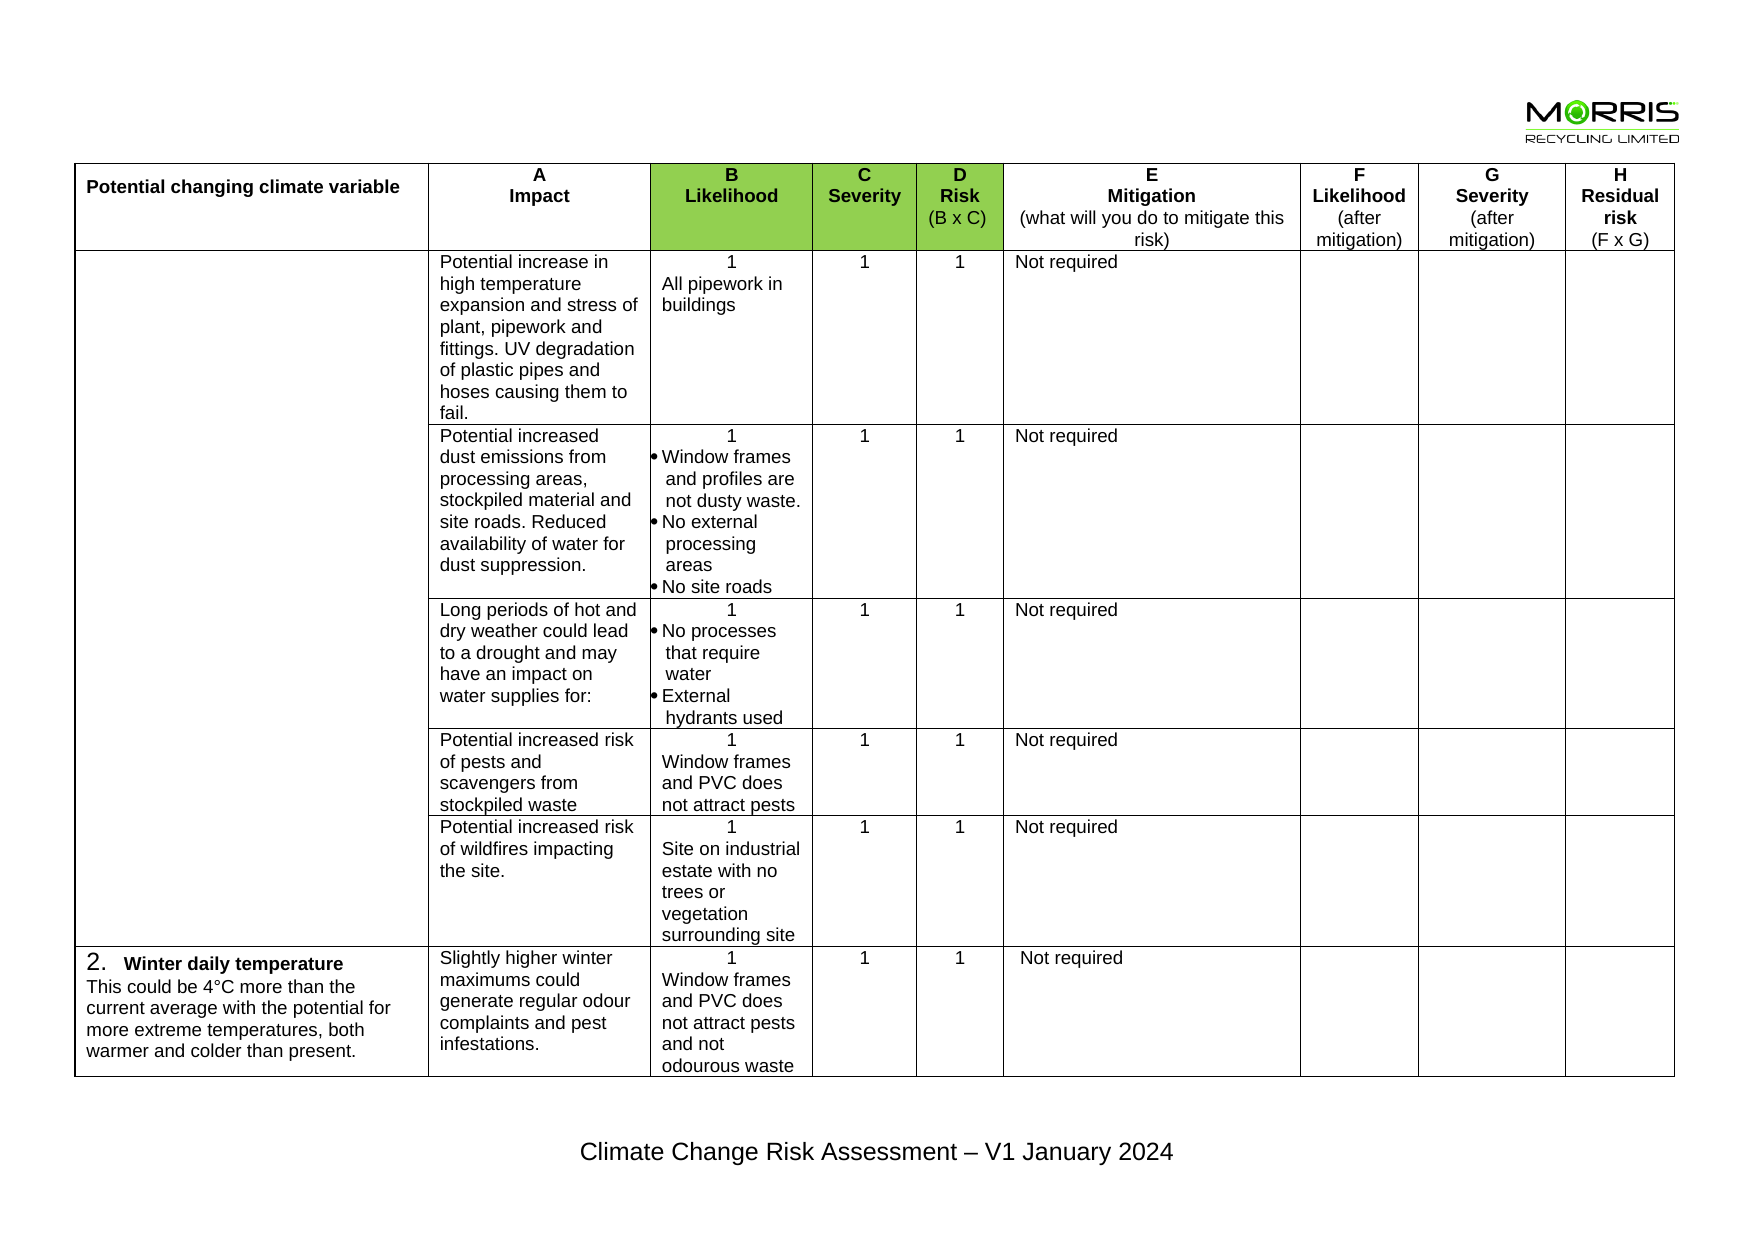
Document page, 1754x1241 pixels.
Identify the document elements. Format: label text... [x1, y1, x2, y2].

table_cell 1 [813, 251, 916, 423]
table_cell 1 [813, 816, 916, 946]
table_cell Not required [1004, 729, 1300, 815]
table_cell Not required [1004, 816, 1300, 946]
table_cell Not required [1004, 599, 1300, 728]
table_cell 1 Window frames and PVC does not attract pests [651, 729, 812, 815]
table_cell 1 All pipework in buildings [651, 251, 812, 423]
table_cell 1 [813, 425, 916, 597]
table_cell [76, 251, 428, 946]
table_cell [1419, 816, 1565, 946]
table_cell [1419, 251, 1565, 423]
table_cell 1 [917, 947, 1003, 1076]
table_header A Impact [429, 164, 650, 250]
table_cell [1301, 729, 1418, 815]
table_cell Slightly higher winter maximums could generate regular odour complaints and pest infestations. [429, 947, 650, 1076]
table_cell [1566, 425, 1674, 597]
table_cell 1 [813, 947, 916, 1076]
table_header G Severity (after mitigation) [1419, 164, 1565, 250]
table_header B Likelihood [651, 164, 812, 250]
table_cell 1 [917, 425, 1003, 597]
table_header E Mitigation (what will you do to mitigate this risk) [1004, 164, 1300, 250]
table_cell Long periods of hot and dry weather could lead to a drought and may have an impact on water supplies for: [429, 599, 650, 728]
table_cell [1419, 729, 1565, 815]
table_cell Potential increased risk of pests and scavengers from stockpiled waste [429, 729, 650, 815]
table_header F Likelihood (after mitigation) [1301, 164, 1418, 250]
table_cell [1301, 425, 1418, 597]
table_cell 1 [917, 729, 1003, 815]
table_cell [1419, 947, 1565, 1076]
table_cell 1 [917, 251, 1003, 423]
table_cell [1566, 251, 1674, 423]
table_cell Not required [1004, 251, 1300, 423]
table_cell Potential increased risk of wildfires impacting the site. [429, 816, 650, 946]
table_cell 1 Window frames and PVC does not attract pests and not odourous waste [651, 947, 812, 1076]
table_cell 1 Window frames and profiles are not dusty waste. No external processing areas No site roads [651, 425, 812, 597]
table_cell 1 [813, 599, 916, 728]
table_cell 1 [917, 816, 1003, 946]
table_cell 1 [813, 729, 916, 815]
table_header D Risk (B x C) [917, 164, 1003, 250]
table_cell Potential increased dust emissions from processing areas, stockpiled material and site roads. Reduced availability of water for dust suppression. [429, 425, 650, 597]
table_cell Potential increase in high temperature expansion and stress of plant, pipework and fittings. UV degradation of plastic pipes and hoses causing them to fail. [429, 251, 650, 423]
table_cell [1301, 599, 1418, 728]
table_header Potential changing climate variable [76, 164, 428, 250]
table_cell [1301, 251, 1418, 423]
table_cell [1566, 816, 1674, 946]
table_cell Winter daily temperature This could be 4°C more than the current average with the potential for more extreme temperatures, both warmer and colder than present. [76, 947, 428, 1076]
table_cell [1419, 425, 1565, 597]
table_cell [1419, 599, 1565, 728]
table_header C Severity [813, 164, 916, 250]
table_cell [1301, 816, 1418, 946]
table_cell 1 No processes that require water External hydrants used [651, 599, 812, 728]
table_cell [1566, 599, 1674, 728]
table_cell [1566, 729, 1674, 815]
table_cell [1301, 947, 1418, 1076]
table_cell Not required [1004, 947, 1300, 1076]
table_cell 1 [917, 599, 1003, 728]
table_cell [1566, 947, 1674, 1076]
table_header H Residual risk (F x G) [1566, 164, 1674, 250]
table_cell 1 Site on industrial estate with no trees or vegetation surrounding site [651, 816, 812, 946]
table_cell Not required [1004, 425, 1300, 597]
